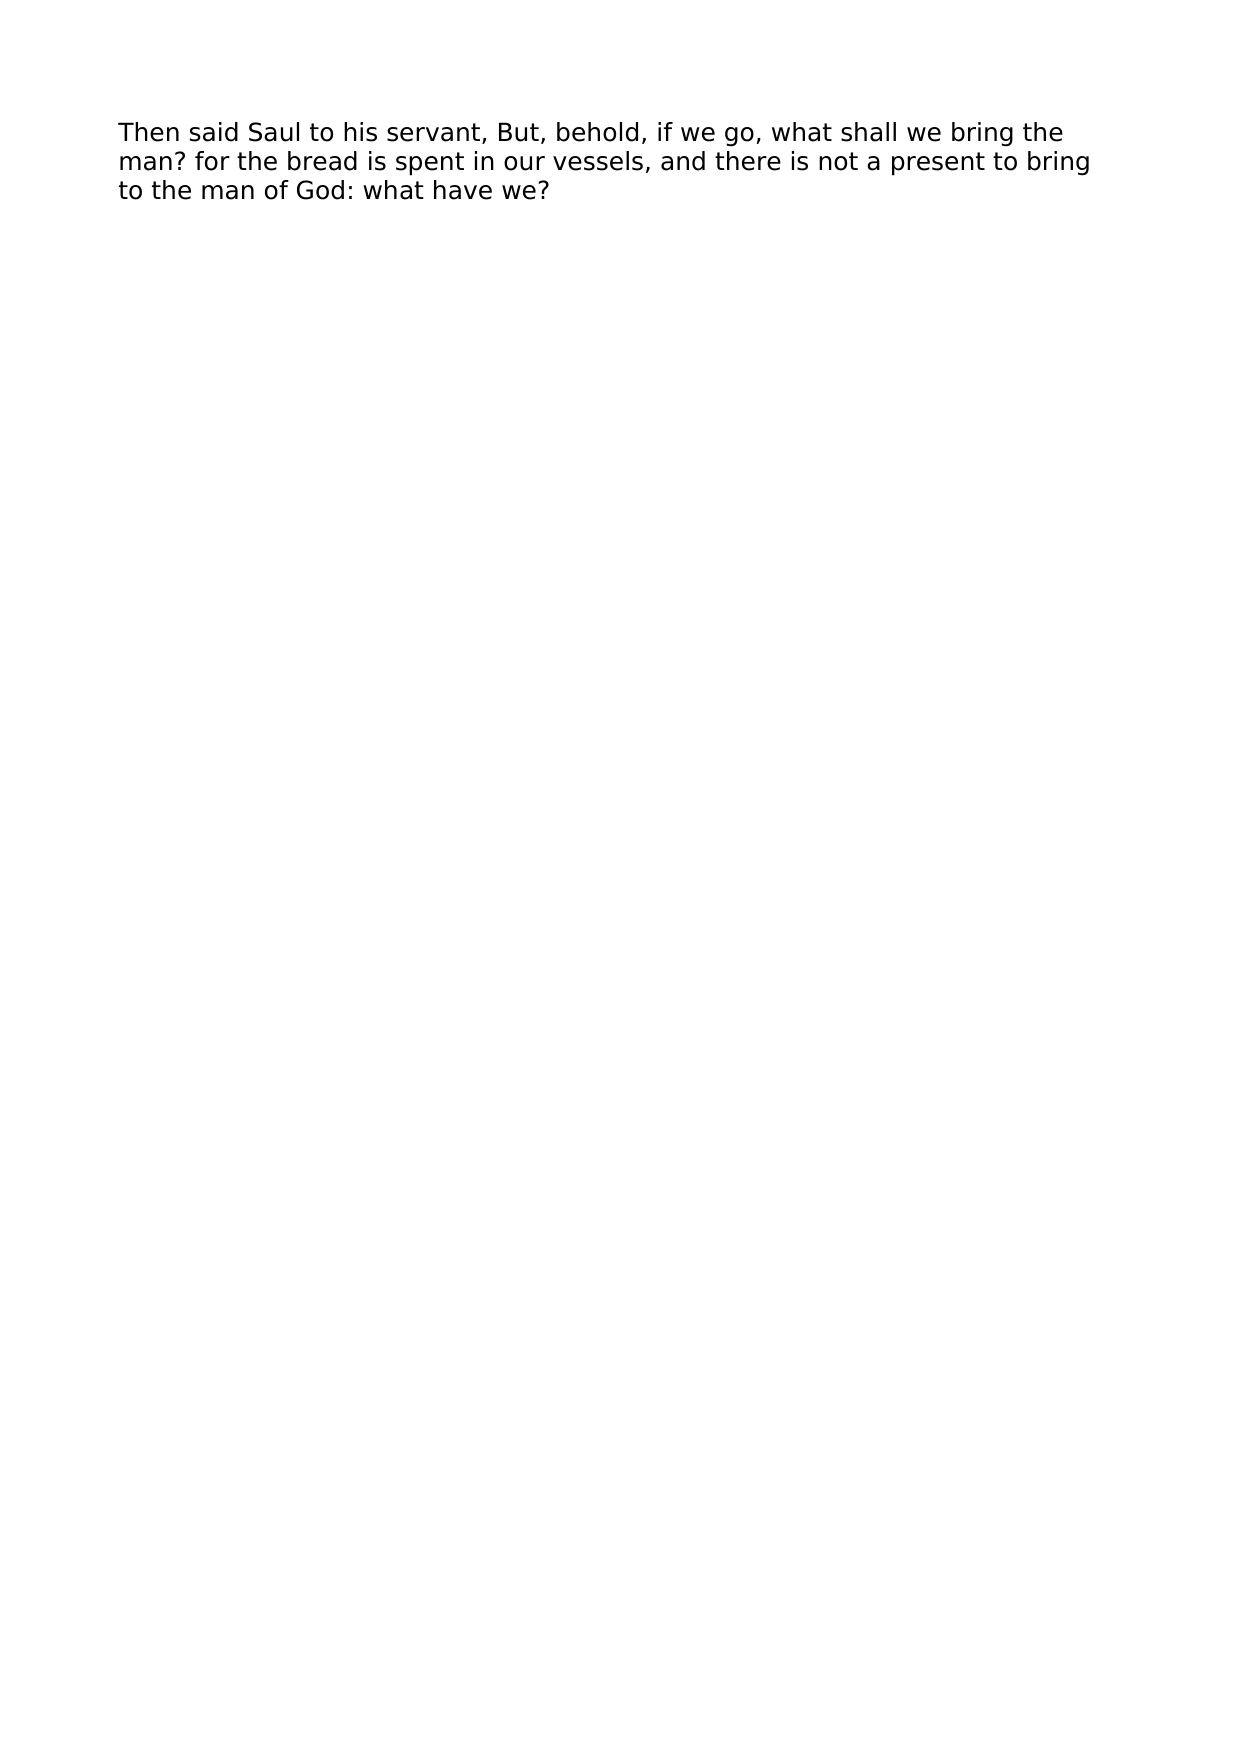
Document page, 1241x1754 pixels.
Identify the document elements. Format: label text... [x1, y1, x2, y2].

text Then said Saul to his servant, But, behold, if we go, what shall we bring the man? for the bread is spent in our vessels, and there is not a present to bring to the man of God: what have we? [118, 118, 1122, 206]
